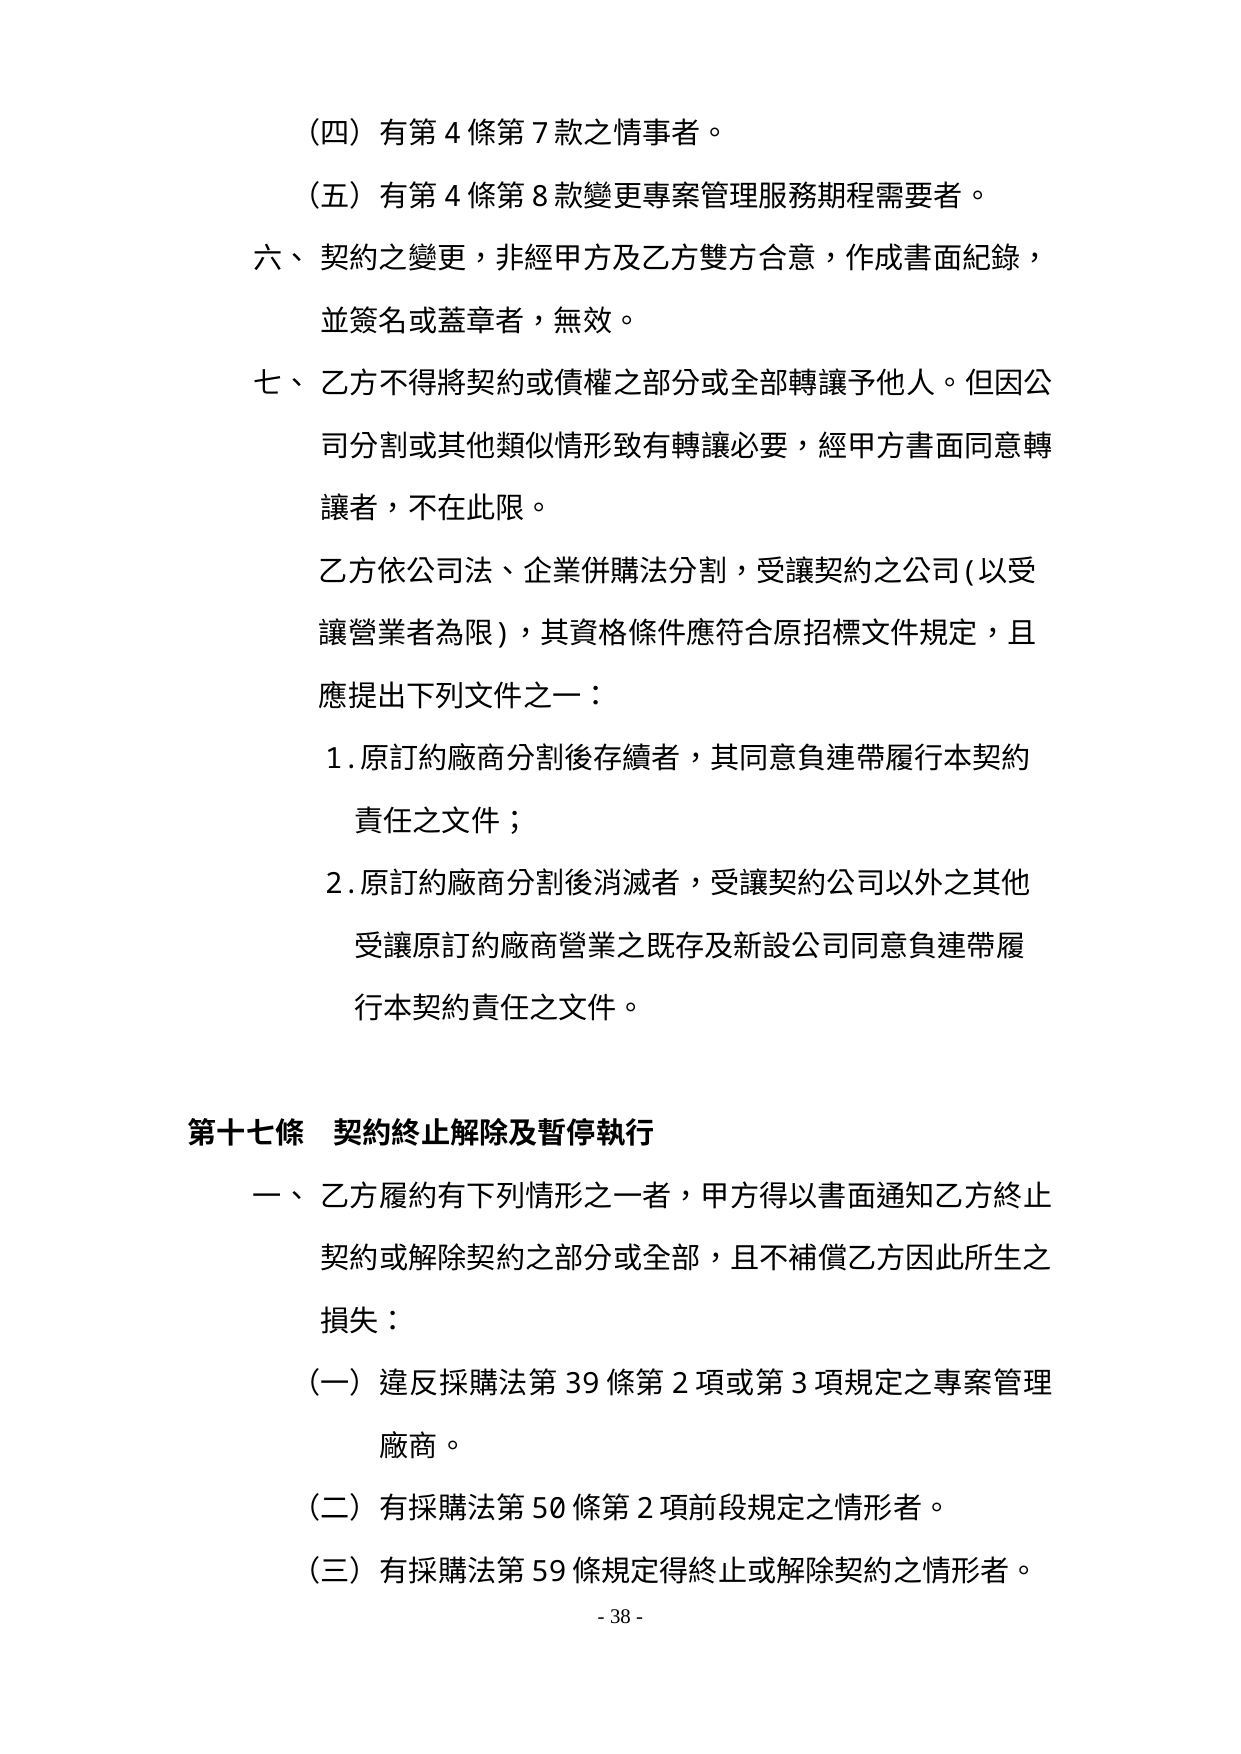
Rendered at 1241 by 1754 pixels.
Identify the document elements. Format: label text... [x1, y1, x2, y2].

list 違反採購法第39條第2項或第3項規定之專案管理廠商。 [291, 1339, 1053, 1464]
list 有採購法第59條規定得終止或解除契約之情形者。 [291, 1527, 1053, 1589]
list 有第4條第7款之情事者。 [291, 89, 1053, 152]
text 1.原訂約廠商分割後存續者，其同意負連帶履行本契約責任之文件； [325, 714, 1053, 839]
list 有採購法第50條第2項前段規定之情形者。 [291, 1464, 1053, 1527]
list 有第4條第8款變更專案管理服務期程需要者。 [291, 152, 1053, 214]
list 乙方不得將契約或債權之部分或全部轉讓予他人。但因公司分割或其他類似情形致有轉讓必要，經甲方書面同意轉讓者，不在此限。 [253, 339, 1053, 527]
text 2.原訂約廠商分割後消滅者，受讓契約公司以外之其他受讓原訂約廠商營業之既存及新設公司同意負連帶履行本契約責任之文件。 [325, 839, 1053, 1027]
text 第十七條 契約終止解除及暫停執行 [187, 1089, 1053, 1152]
text 乙方依公司法、企業併購法分割，受讓契約之公司(以受讓營業者為限)，其資格條件應符合原招標文件規定，且應提出下列文件之一： [319, 527, 1053, 714]
list 乙方履約有下列情形之一者，甲方得以書面通知乙方終止契約或解除契約之部分或全部，且不補償乙方因此所生之損失： [253, 1152, 1053, 1339]
list 契約之變更，非經甲方及乙方雙方合意，作成書面紀錄，並簽名或蓋章者，無效。 [253, 214, 1053, 339]
